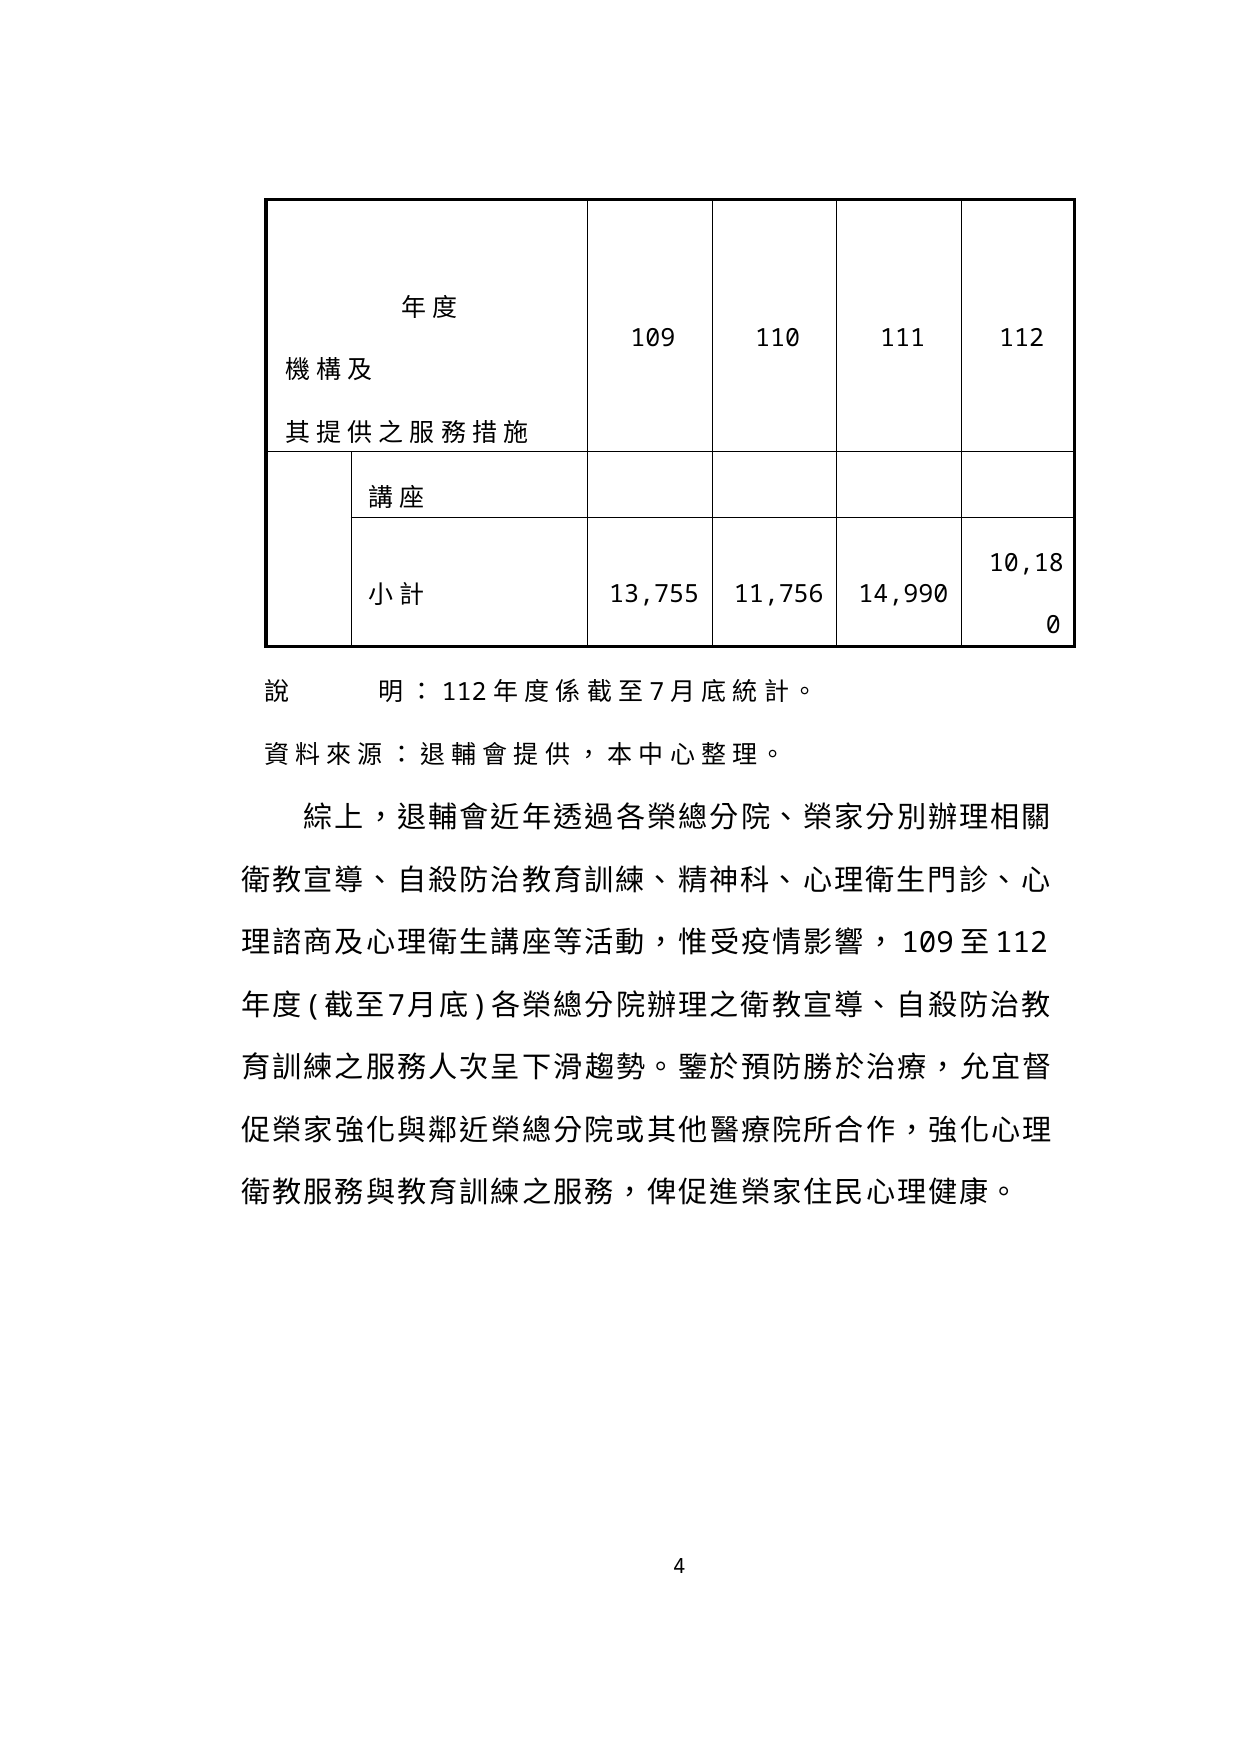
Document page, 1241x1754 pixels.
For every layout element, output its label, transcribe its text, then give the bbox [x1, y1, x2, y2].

table_header 年度 機構及 其提供之服務措施 [268, 201, 587, 451]
table_cell 講座 [352, 452, 587, 517]
text 資料來源：退輔會提供，本中心整理。 [253, 711, 1063, 773]
text 綜上，退輔會近年透過各榮總分院、榮家分別辦理相關衛教宣導、自殺防治教育訓練、精神科、心理衛生門診、心理諮商及心理衛生講座等活動，惟受疫情影響，109至112年度(截至7月底)各榮總分院辦理之衛教宣導、自殺防治教育訓練之服務人次呈下滑趨勢。鑒於預防勝於治療，允宜督促榮家強化與鄰近榮總分院或其他醫療院所合作，強化心理衛教服務與教育訓練之服務，俾促進榮家住民心理健康。 [236, 773, 1063, 1211]
table_cell [268, 452, 351, 645]
table_cell 13,755 [588, 518, 712, 645]
table_header 110 [713, 201, 836, 451]
table_cell 11,756 [713, 518, 836, 645]
table_header 109 [588, 201, 712, 451]
table_cell 10,180 [962, 518, 1073, 645]
table_cell 小計 [352, 518, 587, 645]
table_cell [837, 452, 961, 517]
table_cell [962, 452, 1073, 517]
table_cell [588, 452, 712, 517]
table_header 112 [962, 201, 1073, 451]
table_header 111 [837, 201, 961, 451]
text 說 明：112年度係截至7月底統計。 [252, 648, 1063, 711]
table_cell [713, 452, 836, 517]
table_cell 14,990 [837, 518, 961, 645]
